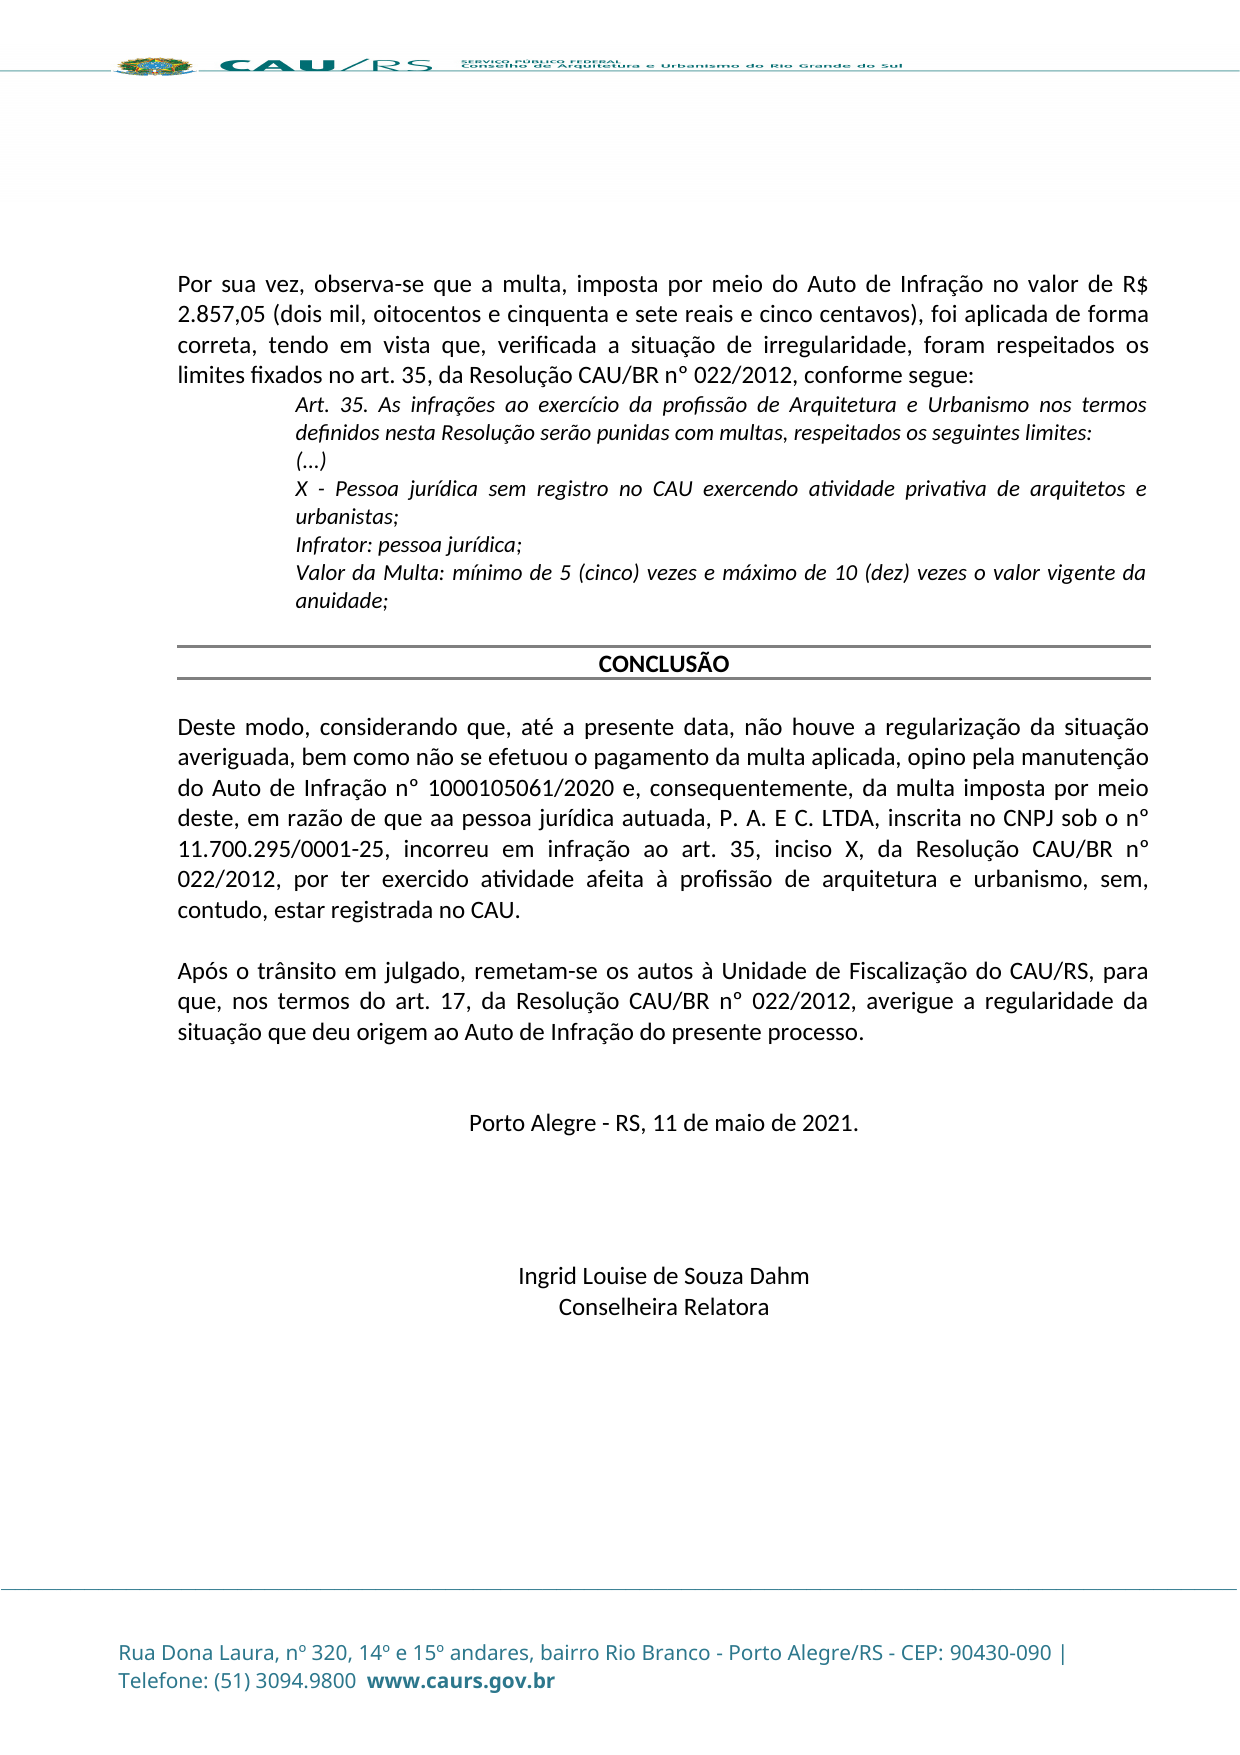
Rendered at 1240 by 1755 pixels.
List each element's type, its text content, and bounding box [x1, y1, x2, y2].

text Infrator: pessoa jurídica; [295, 530, 1151, 558]
text Valor da Multa: mínimo de 5 (cinco) vezes e máximo de 10 (dez) vezes o valor vigente da anuidade; [295, 558, 1151, 614]
text Art. 35. As infrações ao exercício da profissão de Arquitetura e Urbanismo nos termos definidos nesta Resolução serão punidas com multas, respeitados os seguintes limites: [295, 390, 1151, 446]
text Porto Alegre - RS, 11 de maio de 2021. [177, 1107, 1151, 1138]
text Deste modo, considerando que, até a presente data, não houve a regularização da situação averiguada, bem como não se efetuou o pagamento da multa aplicada, opino pela manutenção do Auto de Infração nº 1000105061/2020 e, consequentemente, da multa imposta por meio deste, em razão de que aa pessoa jurídica autuada, P. A. E C. LTDA, inscrita no CNPJ sob o nº 11.700.295/0001-25, incorreu em infração ao art. 35, inciso X, da Resolução CAU/BR nº 022/2012, por ter exercido atividade afeita à profissão de arquitetura e urbanismo, sem, contudo, estar registrada no CAU. [177, 711, 1151, 924]
table_header CONCLUSÃO [177, 648, 1151, 677]
text Ingrid Louise de Souza Dahm [177, 1260, 1151, 1291]
text (...) [295, 446, 1151, 474]
text X - Pessoa jurídica sem registro no CAU exercendo atividade privativa de arquitetos e urbanistas; [295, 474, 1151, 530]
text Conselheira Relatora [177, 1291, 1151, 1321]
text Por sua vez, observa-se que a multa, imposta por meio do Auto de Infração no valor de R$ 2.857,05 (dois mil, oitocentos e cinquenta e sete reais e cinco centavos), foi aplicada de forma correta, tendo em vista que, verificada a situação de irregularidade, foram respeitados os limites fixados no art. 35, da Resolução CAU/BR nº 022/2012, conforme segue: [177, 268, 1151, 390]
text Após o trânsito em julgado, remetam-se os autos à Unidade de Fiscalização do CAU/RS, para que, nos termos do art. 17, da Resolução CAU/BR nº 022/2012, averigue a regularidade da situação que deu origem ao Auto de Infração do presente processo. [177, 955, 1151, 1046]
